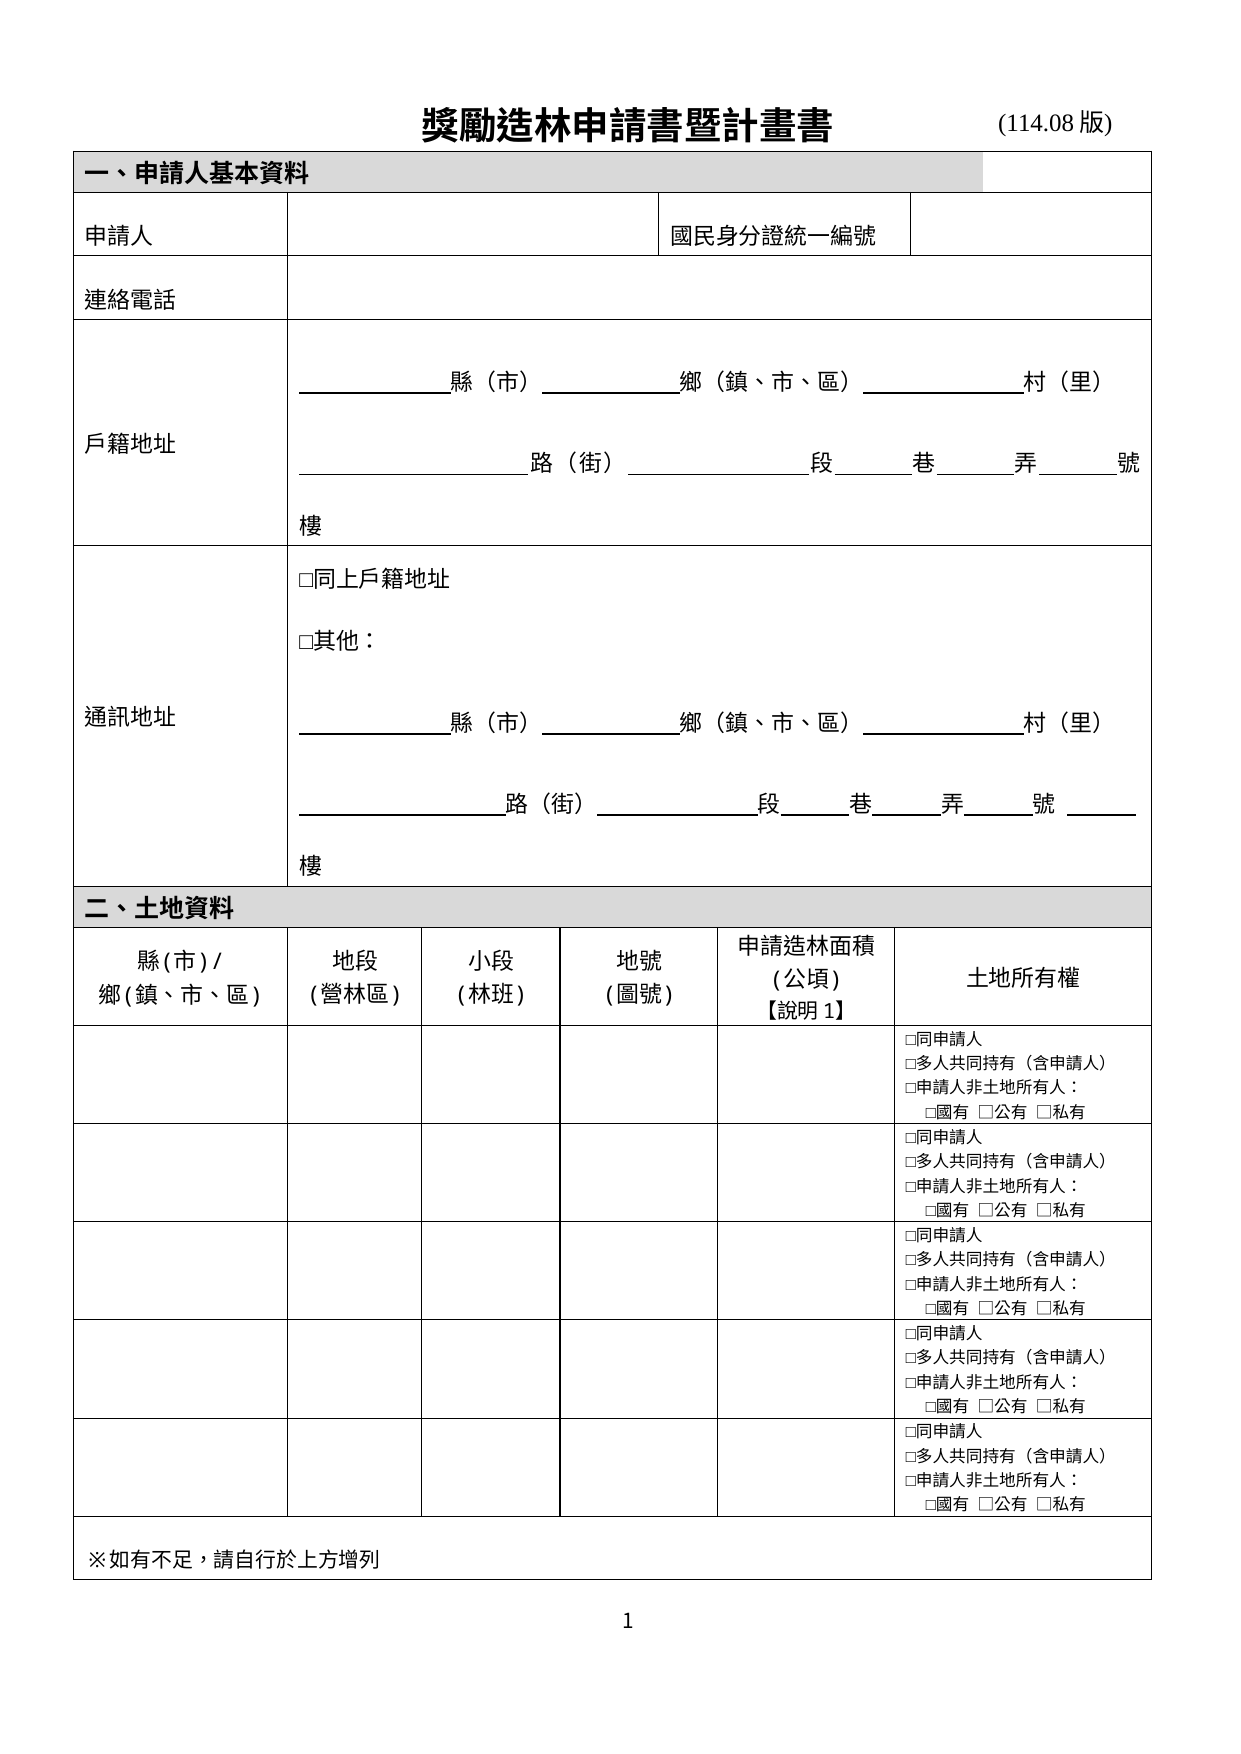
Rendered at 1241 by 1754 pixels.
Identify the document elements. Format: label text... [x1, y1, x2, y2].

table_cell ※如有不足，請自行於上方增列 [74, 1517, 1151, 1579]
table_cell [422, 1026, 559, 1123]
table_cell 土地所有權 [895, 928, 1151, 1025]
table_cell □同申請人 □多人共同持有（含申請人） □申請人非土地所有人： □國有 □公有 □私有 [895, 1320, 1151, 1417]
table_header 一、申請人基本資料 [74, 152, 983, 192]
table_cell □同申請人 □多人共同持有（含申請人） □申請人非土地所有人： □國有 □公有 □私有 [895, 1124, 1151, 1221]
table_cell [561, 1320, 717, 1417]
table_cell [422, 1320, 559, 1417]
table_cell [561, 1222, 717, 1319]
table_cell [288, 1320, 421, 1417]
table_cell 國民身分證統一編號 [659, 193, 910, 255]
table_cell [288, 1026, 421, 1123]
table_cell [422, 1419, 559, 1516]
table_cell □同申請人 □多人共同持有（含申請人） □申請人非土地所有人： □國有 □公有 □私有 [895, 1419, 1151, 1516]
table_cell [288, 256, 983, 319]
text 獎勵造林申請書暨計畫書 [133, 95, 1153, 325]
table_cell [422, 1124, 559, 1221]
table_cell [288, 1124, 421, 1221]
table_cell [718, 1419, 894, 1516]
table_cell [718, 1222, 894, 1319]
table_cell 申請人 [74, 193, 287, 255]
table_cell 地段 (營林區) [288, 928, 421, 1025]
table_cell 縣(市)/ 鄉(鎮、市、區) [74, 928, 287, 1025]
table_cell [422, 1222, 559, 1319]
table_cell [74, 1320, 287, 1417]
table_cell [74, 1026, 287, 1123]
table_cell 縣（市） 鄉（鎮、市、區） 村（里） 路（街） 段 巷 弄 號 樓 [288, 320, 1151, 545]
table_cell [288, 1419, 421, 1516]
table_cell [718, 1026, 894, 1123]
table_cell 二、土地資料 [74, 887, 1151, 927]
table_cell 戶籍地址 [74, 320, 287, 545]
table_cell [911, 193, 983, 255]
table_cell [718, 1124, 894, 1221]
table_cell [561, 1124, 717, 1221]
table_cell [718, 1320, 894, 1417]
table_cell [561, 1026, 717, 1123]
table_cell □同申請人 □多人共同持有（含申請人） □申請人非土地所有人： □國有 □公有 □私有 [895, 1026, 1151, 1123]
table_cell 申請造林面積(公頃) 【說明1】 [718, 928, 894, 1025]
text (114.08版) [998, 103, 1138, 139]
table_cell □同上戶籍地址 □其他： 縣（市） 鄉（鎮、市、區） 村（里） 路（街） 段 巷 弄 號 樓 [288, 546, 1151, 886]
table_cell 連絡電話 [74, 256, 287, 319]
table_cell 小段 (林班) [422, 928, 559, 1025]
table_cell [288, 193, 658, 255]
table_cell □同申請人 □多人共同持有（含申請人） □申請人非土地所有人： □國有 □公有 □私有 [895, 1222, 1151, 1319]
table_cell 通訊地址 [74, 546, 287, 886]
table_cell [74, 1419, 287, 1516]
table_cell 地號 (圖號) [561, 928, 717, 1025]
table_cell [561, 1419, 717, 1516]
table_cell [74, 1124, 287, 1221]
table_cell [288, 1222, 421, 1319]
table_cell [74, 1222, 287, 1319]
